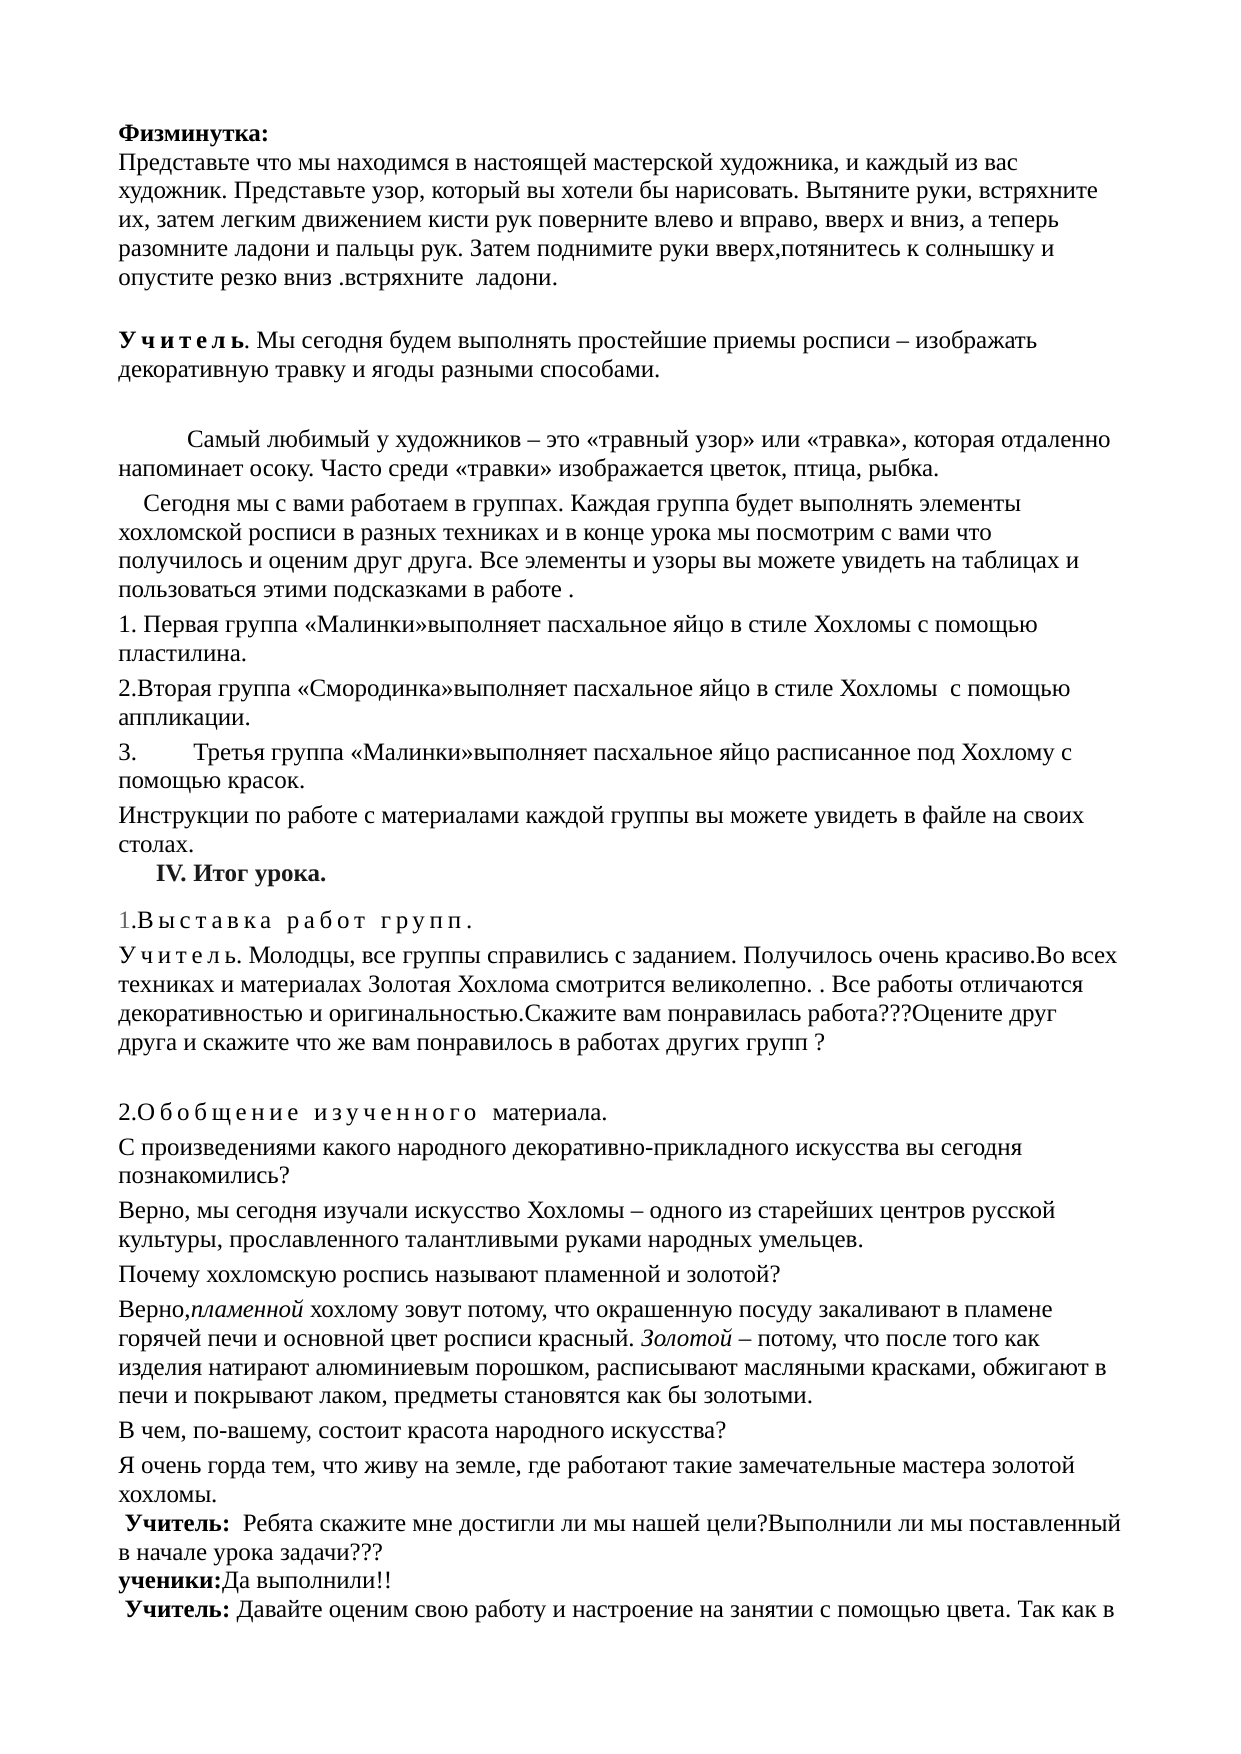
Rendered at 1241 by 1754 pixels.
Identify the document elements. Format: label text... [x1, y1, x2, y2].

text Учитель: Ребята скажите мне достигли ли мы нашей цели?Выполнили ли мы поставленный в начале урока задачи??? [118, 1508, 1122, 1566]
text 1. Первая группа «Малинки»выполняет пасхальное яйцо в стиле Хохломы с помощью пластилина. [118, 609, 1122, 667]
list Инструкции по работе с материалами каждой группы вы можете увидеть в файле на своих столах. [118, 801, 1122, 858]
text Самый любимый у художников – это «травный узор» или «травка», которая отдаленно напоминает осоку. Часто среди «травки» изображается цветок, птица, рыбка. [118, 424, 1122, 482]
text Учитель. Мы сегодня будем выполнять простейшие приемы росписи – изображать декоративную травку и ягоды разными способами. [118, 326, 1122, 383]
text Учитель: Давайте оценим свою работу и настроение на занятии с помощью цвета. Так как в [118, 1594, 1122, 1623]
text С произведениями какого народного декоративно-прикладного искусства вы сегодня познакомились? [118, 1132, 1122, 1189]
text Учитель. Молодцы, все группы справились с заданием. Получилось очень красиво.Во всех техниках и материалах Золотая Хохлома смотрится великолепно. . Все работы отличаются декоративностью и оригинальностью.Скажите вам понравилась работа???Оцените друг друга и скажите что же вам понравилось в работах других групп ? [118, 941, 1122, 1056]
list Итог урока. [156, 858, 1122, 887]
text Сегодня мы с вами работаем в группах. Каждая группа будет выполнять элементы хохломской росписи в разных техниках и в конце урока мы посмотрим с вами что получилось и оценим друг друга. Все элементы и узоры вы можете увидеть на таблицах и пользоваться этими подсказками в работе . [118, 488, 1122, 603]
text 2.Обобщение изученного материала. [118, 1097, 1122, 1126]
text 2.Вторая группа «Смородинка»выполняет пасхальное яйцо в стиле Хохломы с помощью аппликации. [118, 673, 1122, 731]
text ученики:Да выполнили!! [118, 1566, 1122, 1594]
text 1.Выставка работ групп. [118, 906, 1122, 934]
text Я очень горда тем, что живу на земле, где работают такие замечательные мастера золотой хохломы. [118, 1451, 1122, 1508]
text Почему хохломскую роспись называют пламенной и золотой? [118, 1259, 1122, 1288]
text Верно, мы сегодня изучали искусство Хохломы – одного из старейших центров русской культуры, прославленного талантливыми руками народных умельцев. [118, 1196, 1122, 1253]
list Третья группа «Малинки»выполняет пасхальное яйцо расписанное под Хохлому с помощью красок. [118, 737, 1122, 794]
text Верно,пламенной хохлому зовут потому, что окрашенную посуду закаливают в пламене горячей печи и основной цвет росписи красный. Золотой – потому, что после того как изделия натирают алюминиевым порошком, расписывают масляными красками, обжигают в печи и покрывают лаком, предметы становятся как бы золотыми. [118, 1294, 1122, 1409]
text Физминутка: Представьте что мы находимся в настоящей мастерской художника, и каждый из вас художник. Представьте узор, который вы хотели бы нарисовать. Вытяните руки, встряхните их, затем легким движением кисти рук поверните влево и вправо, вверх и вниз, а теперь разомните ладони и пальцы рук. Затем поднимите руки вверх,потянитесь к солнышку и опустите резко вниз .встряхните ладони. [118, 118, 1122, 319]
text В чем, по-вашему, состоит красота народного искусства? [118, 1416, 1122, 1444]
